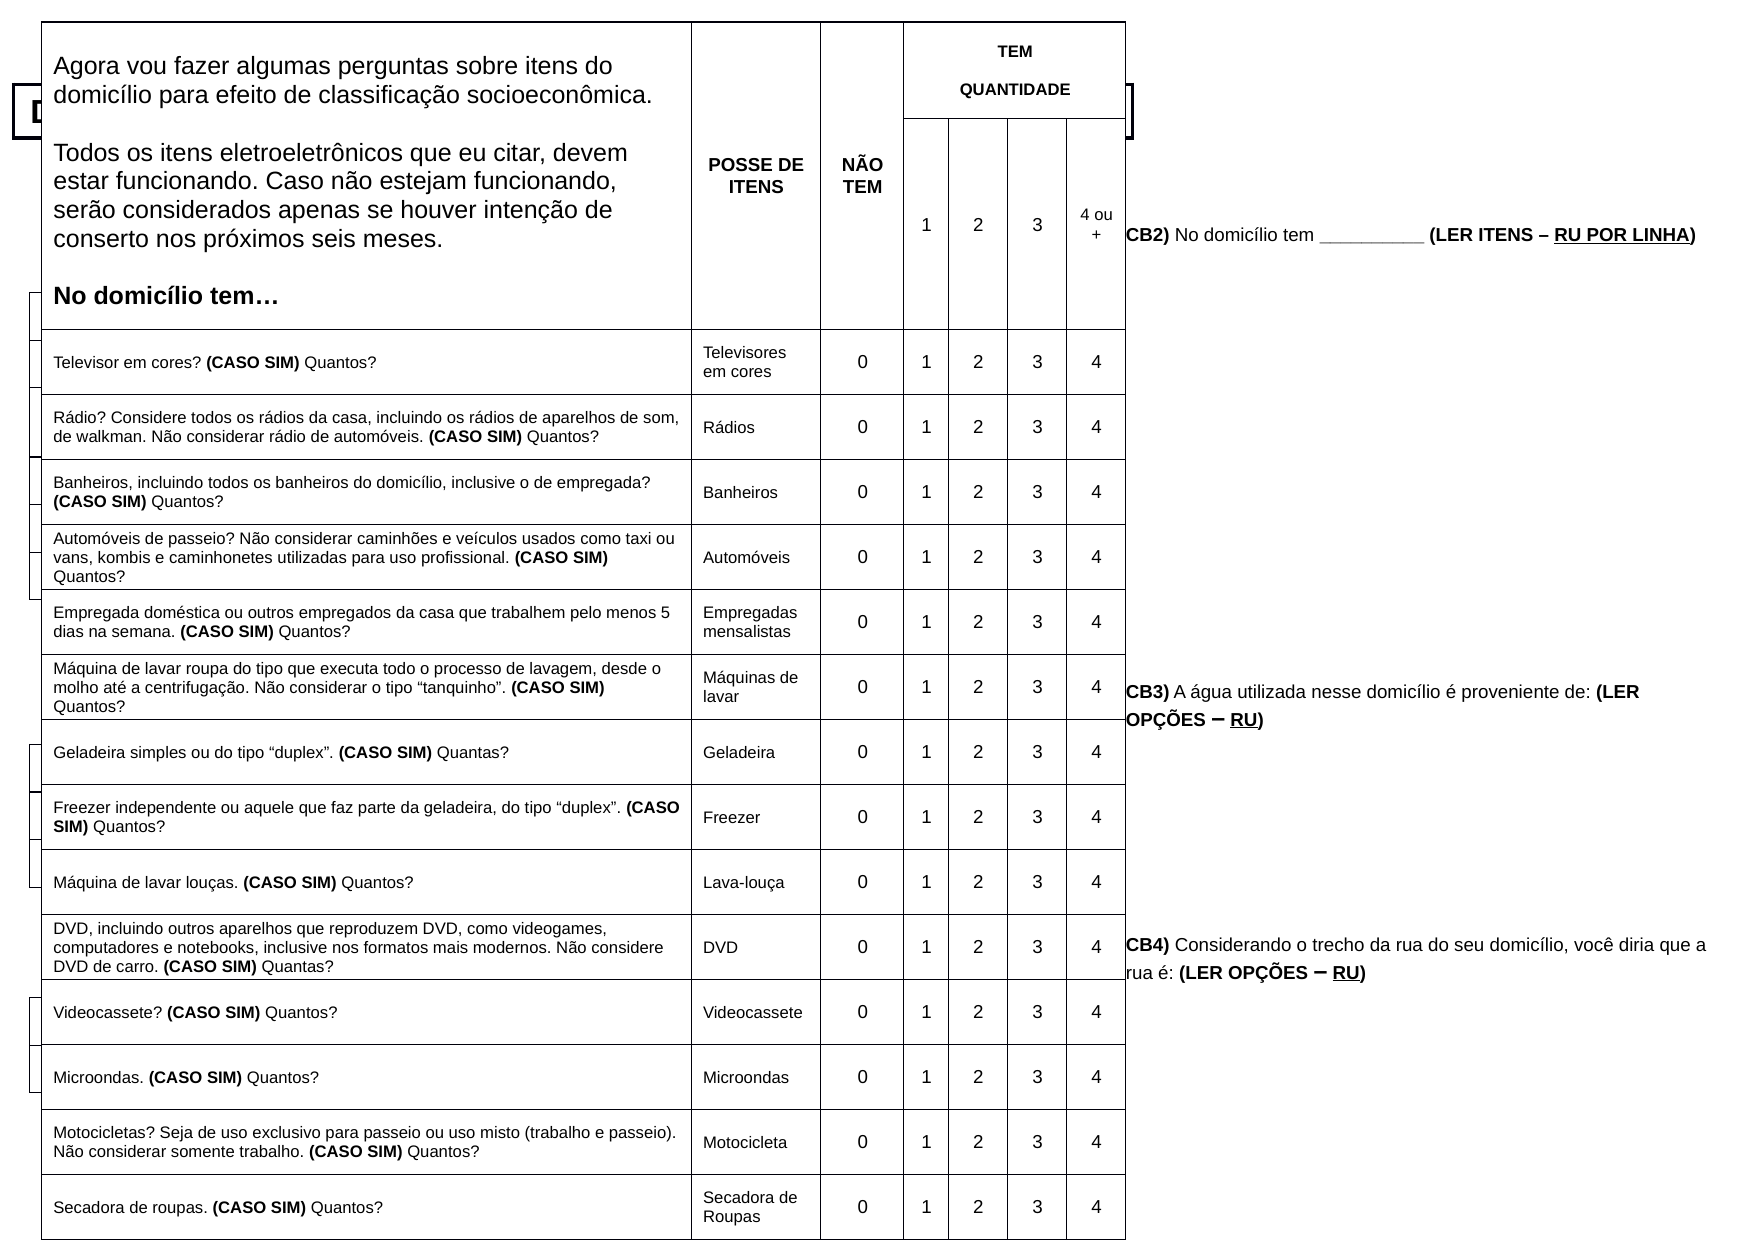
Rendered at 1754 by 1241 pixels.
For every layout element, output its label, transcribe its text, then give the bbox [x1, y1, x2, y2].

table_cell Motocicletas? Seja de uso exclusivo para passeio ou uso misto (trabalho e passeio). Não considerar somente trabalho. (CASO SIM) Quantos? [42, 1110, 691, 1174]
table_cell Freezer [692, 785, 820, 849]
table_cell 2 [949, 980, 1007, 1044]
table_cell Rádios [692, 395, 820, 459]
table_cell 2 [949, 720, 1007, 784]
table_cell 4 [1067, 590, 1125, 654]
table_cell 0 [821, 525, 903, 589]
text CB4) Considerando o trecho da rua do seu domicílio, você diria que a rua é: (LER OPÇÕES – RU) [1126, 934, 1713, 984]
table_cell 0 [821, 590, 903, 654]
table_cell 2 [949, 460, 1007, 524]
table_cell Microondas. (CASO SIM) Quantos? [42, 1045, 691, 1109]
table_cell Máquinas de lavar [692, 655, 820, 719]
table_cell E [30, 553, 41, 599]
table_cell B [30, 388, 41, 456]
table_cell 0 [821, 915, 903, 979]
table_cell 3 [1008, 525, 1066, 589]
table_cell 4 [1067, 980, 1125, 1044]
table_header [30, 293, 41, 340]
table_cell Automóveis [692, 525, 820, 589]
table_cell 4 [1067, 460, 1125, 524]
table_cell 3 [1008, 330, 1066, 394]
table_cell Máquina de lavar roupa do tipo que executa todo o processo de lavagem, desde o molho até a centrifugação. Não considerar o tipo “tanquinho”. (CASO SIM) Quantos? [42, 655, 691, 719]
table_cell 4 [1067, 785, 1125, 849]
table_cell Televisores em cores [692, 330, 820, 394]
table_cell A [30, 341, 41, 387]
table_cell 4 [1067, 720, 1125, 784]
table_cell 1 [904, 330, 948, 394]
table_cell 2 [949, 590, 1007, 654]
table_header POSSE DE ITENS [692, 23, 820, 329]
table_cell 0 [821, 980, 903, 1044]
table_cell Televisor em cores? (CASO SIM) Quantos? [42, 330, 691, 394]
table_cell 3 [1008, 720, 1066, 784]
table_cell Secadora de Roupas [692, 1175, 820, 1239]
table_cell 1 [904, 915, 948, 979]
table_cell 2 [949, 655, 1007, 719]
table_header NÃO TEM [821, 23, 903, 329]
table_cell 4 [1067, 850, 1125, 914]
table_cell 2 [949, 395, 1007, 459]
table_header TEM QUANTIDADE [904, 23, 1125, 118]
table_cell Banheiros [692, 460, 820, 524]
table_cell Microondas [692, 1045, 820, 1109]
table_cell 1 [904, 785, 948, 849]
table_header Agora vou fazer algumas perguntas sobre itens do domicílio para efeito de classificação socioeconômica. Todos os itens eletroeletrônicos que eu citar, devem estar funcionando. Caso não estejam funcionando, serão considerados apenas se houver intenção de conserto nos próximos seis meses. No domicílio tem… [42, 23, 691, 329]
table_header DADOS DE CLASSIFICAÇÃO ECONÔMICA – CRITÉRIO BRASIL 2015 [15, 86, 41, 136]
table_cell 3 [1008, 119, 1066, 329]
table_cell 2 [949, 785, 1007, 849]
table_cell 2 [949, 330, 1007, 394]
table_cell 3 [1008, 1110, 1066, 1174]
table_cell 2 [949, 1045, 1007, 1109]
table_cell 2 [949, 525, 1007, 589]
table_cell Automóveis de passeio? Não considerar caminhões e veículos usados como taxi ou vans, kombis e caminhonetes utilizadas para uso profissional. (CASO SIM) Quantos? [42, 525, 691, 589]
table_cell 2 [949, 850, 1007, 914]
table_cell D [30, 505, 41, 552]
table_cell 1 [904, 590, 948, 654]
table_cell Freezer independente ou aquele que faz parte da geladeira, do tipo “duplex”. (CASO SIM) Quantos? [42, 785, 691, 849]
table_cell 3 [1008, 785, 1066, 849]
table_cell Empregada doméstica ou outros empregados da casa que trabalhem pelo menos 5 dias na semana. (CASO SIM) Quantos? [42, 590, 691, 654]
table_cell 0 [821, 1110, 903, 1174]
table_cell 2 [949, 1175, 1007, 1239]
table_cell 3 [1008, 655, 1066, 719]
table_cell DVD, incluindo outros aparelhos que reproduzem DVD, como videogames, computadores e notebooks, inclusive nos formatos mais modernos. Não considere DVD de carro. (CASO SIM) Quantas? [42, 915, 691, 979]
table_cell 3 [1008, 460, 1066, 524]
table_cell 0 [821, 330, 903, 394]
table_cell 0 [821, 655, 903, 719]
table_cell 4 [1067, 1110, 1125, 1174]
table_cell 0 [821, 1175, 903, 1239]
table_cell Geladeira simples ou do tipo “duplex”. (CASO SIM) Quantas? [42, 720, 691, 784]
table_cell Lava-louça [692, 850, 820, 914]
table_cell 4 ou + [1067, 119, 1125, 329]
table_cell 1 [904, 980, 948, 1044]
table_cell 3 [1008, 850, 1066, 914]
table_cell 3 [1008, 1175, 1066, 1239]
table_cell 1 [904, 1045, 948, 1109]
table_cell Máquina de lavar louças. (CASO SIM) Quantos? [42, 850, 691, 914]
table_cell Terra/Cascalho [30, 1046, 41, 1092]
table_cell 1 [904, 1175, 948, 1239]
table_cell 1 [904, 395, 948, 459]
text CB3) A água utilizada nesse domicílio é proveniente de: (LER OPÇÕES – RU) [1126, 681, 1713, 731]
table_cell 0 [821, 1045, 903, 1109]
text CB2) No domicílio tem __________ (LER ITENS – RU POR LINHA) [1126, 224, 1713, 246]
table_cell 4 [1067, 1175, 1125, 1239]
table_cell 1 [904, 720, 948, 784]
table_cell 2 [949, 915, 1007, 979]
table_cell Secadora de roupas. (CASO SIM) Quantos? [42, 1175, 691, 1239]
table_cell Motocicleta [692, 1110, 820, 1174]
table_cell Videocassete [692, 980, 820, 1044]
table_cell 2 [949, 1110, 1007, 1174]
table_cell C [30, 458, 41, 504]
table_cell 4 [1067, 395, 1125, 459]
table_cell Geladeira [692, 720, 820, 784]
table_cell 4 [1067, 330, 1125, 394]
table_cell Outro meio [30, 840, 41, 887]
table_cell 3 [1008, 980, 1066, 1044]
table_cell 4 [1067, 525, 1125, 589]
table_cell DVD [692, 915, 820, 979]
table_cell 1 [904, 525, 948, 589]
table_cell Rádio? Considere todos os rádios da casa, incluindo os rádios de aparelhos de som, de walkman. Não considerar rádio de automóveis. (CASO SIM) Quantos? [42, 395, 691, 459]
table_cell 0 [821, 785, 903, 849]
table_cell 4 [1067, 1045, 1125, 1109]
table_cell Empregadas mensalistas [692, 590, 820, 654]
table_cell Banheiros, incluindo todos os banheiros do domicílio, inclusive o de empregada? (CASO SIM) Quantos? [42, 460, 691, 524]
table_cell 3 [1008, 1045, 1066, 1109]
table_cell 1 [904, 655, 948, 719]
table_header Asfaltada/Pavimentada [30, 998, 41, 1044]
table_cell 0 [821, 850, 903, 914]
table_cell Poço ou nascente [30, 793, 41, 839]
table_cell 4 [1067, 655, 1125, 719]
table_cell 0 [821, 720, 903, 784]
table_cell 0 [821, 460, 903, 524]
table_cell 3 [1008, 590, 1066, 654]
table_cell 3 [1008, 915, 1066, 979]
table_cell 2 [949, 119, 1007, 329]
table_cell 1 [904, 460, 948, 524]
table_cell Videocassete? (CASO SIM) Quantos? [42, 980, 691, 1044]
table_cell 1 [904, 850, 948, 914]
table_cell 1 [904, 1110, 948, 1174]
table_cell 4 [1067, 915, 1125, 979]
table_cell 1 [904, 119, 948, 329]
table_cell 3 [1008, 395, 1066, 459]
table_cell 0 [821, 395, 903, 459]
